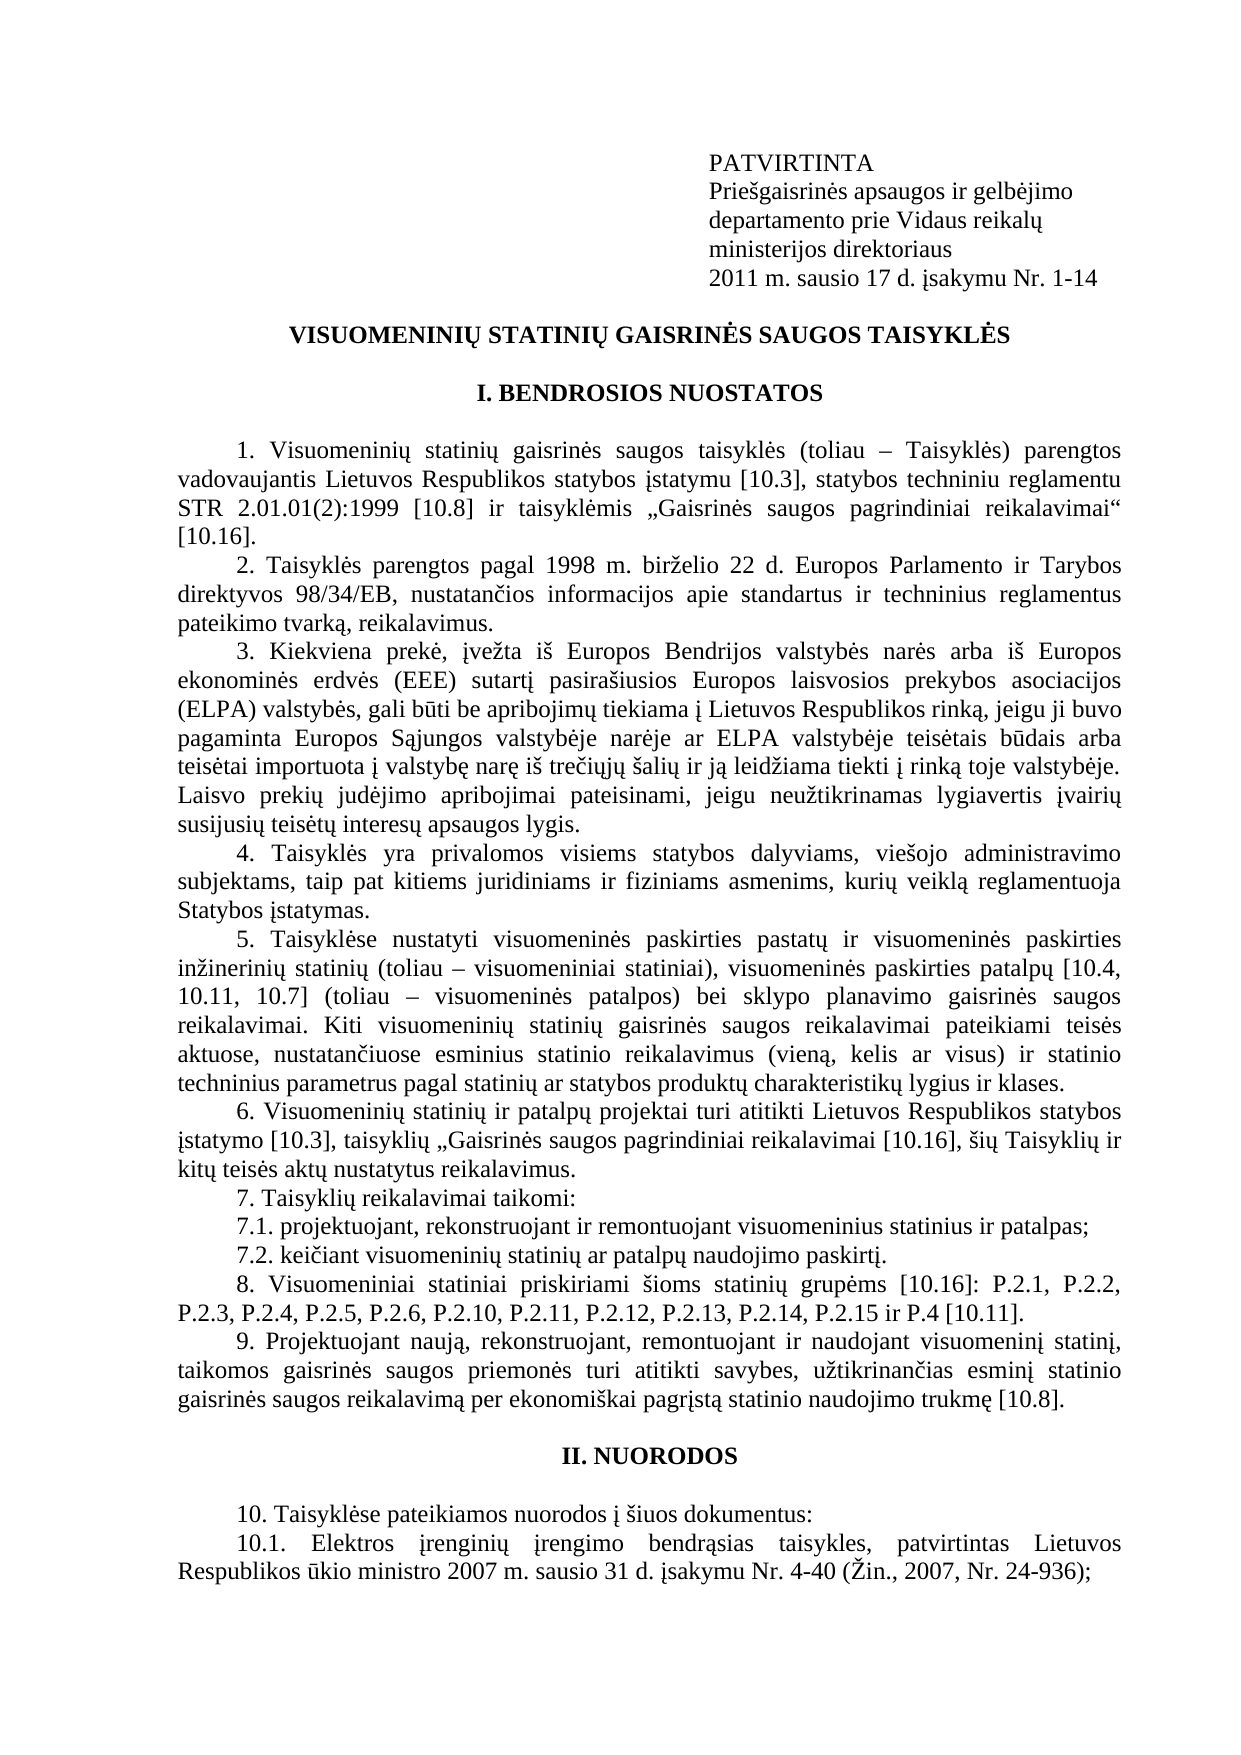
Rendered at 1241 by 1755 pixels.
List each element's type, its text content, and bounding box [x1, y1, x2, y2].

text 2. Taisyklės parengtos pagal 1998 m. birželio 22 d. Europos Parlamento ir Tarybos direktyvos 98/34/EB, nustatančios informacijos apie standartus ir techninius reglamentus pateikimo tvarką, reikalavimus. [177, 550, 1122, 636]
text I. BENDROSIOS nuostatos [177, 378, 1122, 406]
text PATVIRTINTA [177, 148, 1122, 176]
text ministerijos direktoriaus [177, 234, 1122, 263]
text 4. Taisyklės yra privalomos visiems statybos dalyviams, viešojo administravimo subjektams, taip pat kitiems juridiniams ir fiziniams asmenims, kurių veiklą reglamentuoja Statybos įstatymas. [177, 838, 1122, 924]
text 10.1. Elektros įrenginių įrengimo bendrąsias taisykles, patvirtintas Lietuvos Respublikos ūkio ministro 2007 m. sausio 31 d. įsakymu Nr. 4-40 (Žin., 2007, Nr. 24-936); [177, 1528, 1122, 1585]
text VisuomeninIŲ STATINIŲ GAISRINĖS SAUGOS TAISYKLĖS [177, 320, 1122, 349]
text 1. Visuomeninių statinių gaisrinės saugos taisyklės (toliau – Taisyklės) parengtos vadovaujantis Lietuvos Respublikos statybos įstatymu [10.3], statybos techniniu reglamentu STR 2.01.01(2):1999 [10.8] ir taisyklėmis „Gaisrinės saugos pagrindiniai reikalavimai“ [10.16]. [177, 435, 1122, 550]
text II. NUORODOS [177, 1441, 1122, 1470]
text 3. Kiekviena prekė, įvežta iš Europos Bendrijos valstybės narės arba iš Europos ekonominės erdvės (EEE) sutartį pasirašiusios Europos laisvosios prekybos asociacijos (ELPA) valstybės, gali būti be apribojimų tiekiama į Lietuvos Respublikos rinką, jeigu ji buvo pagaminta Europos Sąjungos valstybėje narėje ar ELPA valstybėje teisėtais būdais arba teisėtai importuota į valstybę narę iš trečiųjų šalių ir ją leidžiama tiekti į rinką toje valstybėje. Laisvo prekių judėjimo apribojimai pateisinami, jeigu neužtikrinamas lygiavertis įvairių susijusių teisėtų interesų apsaugos lygis. [177, 636, 1122, 838]
text departamento prie Vidaus reikalų [177, 205, 1122, 234]
text 9. Projektuojant naują, rekonstruojant, remontuojant ir naudojant visuomeninį statinį, taikomos gaisrinės saugos priemonės turi atitikti savybes, užtikrinančias esminį statinio gaisrinės saugos reikalavimą per ekonomiškai pagrįstą statinio naudojimo trukmę [10.8]. [177, 1326, 1122, 1413]
text 5. Taisyklėse nustatyti visuomeninės paskirties pastatų ir visuomeninės paskirties inžinerinių statinių (toliau – visuomeniniai statiniai), visuomeninės paskirties patalpų [10.4, 10.11, 10.7] (toliau – visuomeninės patalpos) bei sklypo planavimo gaisrinės saugos reikalavimai. Kiti visuomeninių statinių gaisrinės saugos reikalavimai pateikiami teisės aktuose, nustatančiuose esminius statinio reikalavimus (vieną, kelis ar visus) ir statinio techninius parametrus pagal statinių ar statybos produktų charakteristikų lygius ir klases. [177, 924, 1122, 1096]
text 6. Visuomeninių statinių ir patalpų projektai turi atitikti Lietuvos Respublikos statybos įstatymo [10.3], taisyklių „Gaisrinės saugos pagrindiniai reikalavimai [10.16], šių Taisyklių ir kitų teisės aktų nustatytus reikalavimus. [177, 1096, 1122, 1183]
text 10. Taisyklėse pateikiamos nuorodos į šiuos dokumentus: [177, 1499, 1122, 1528]
text 2011 m. sausio 17 d. įsakymu Nr. 1-14 [177, 263, 1122, 291]
text 7.2. keičiant visuomeninių statinių ar patalpų naudojimo paskirtį. [177, 1240, 1122, 1269]
text 8. Visuomeniniai statiniai priskiriami šioms statinių grupėms [10.16]: P.2.1, P.2.2, P.2.3, P.2.4, P.2.5, P.2.6, P.2.10, P.2.11, P.2.12, P.2.13, P.2.14, P.2.15 ir P.4 [10.11]. [177, 1269, 1122, 1326]
text 7.1. projektuojant, rekonstruojant ir remontuojant visuomeninius statinius ir patalpas; [177, 1211, 1122, 1240]
text Priešgaisrinės apsaugos ir gelbėjimo [177, 176, 1122, 205]
text 7. Taisyklių reikalavimai taikomi: [177, 1183, 1122, 1211]
